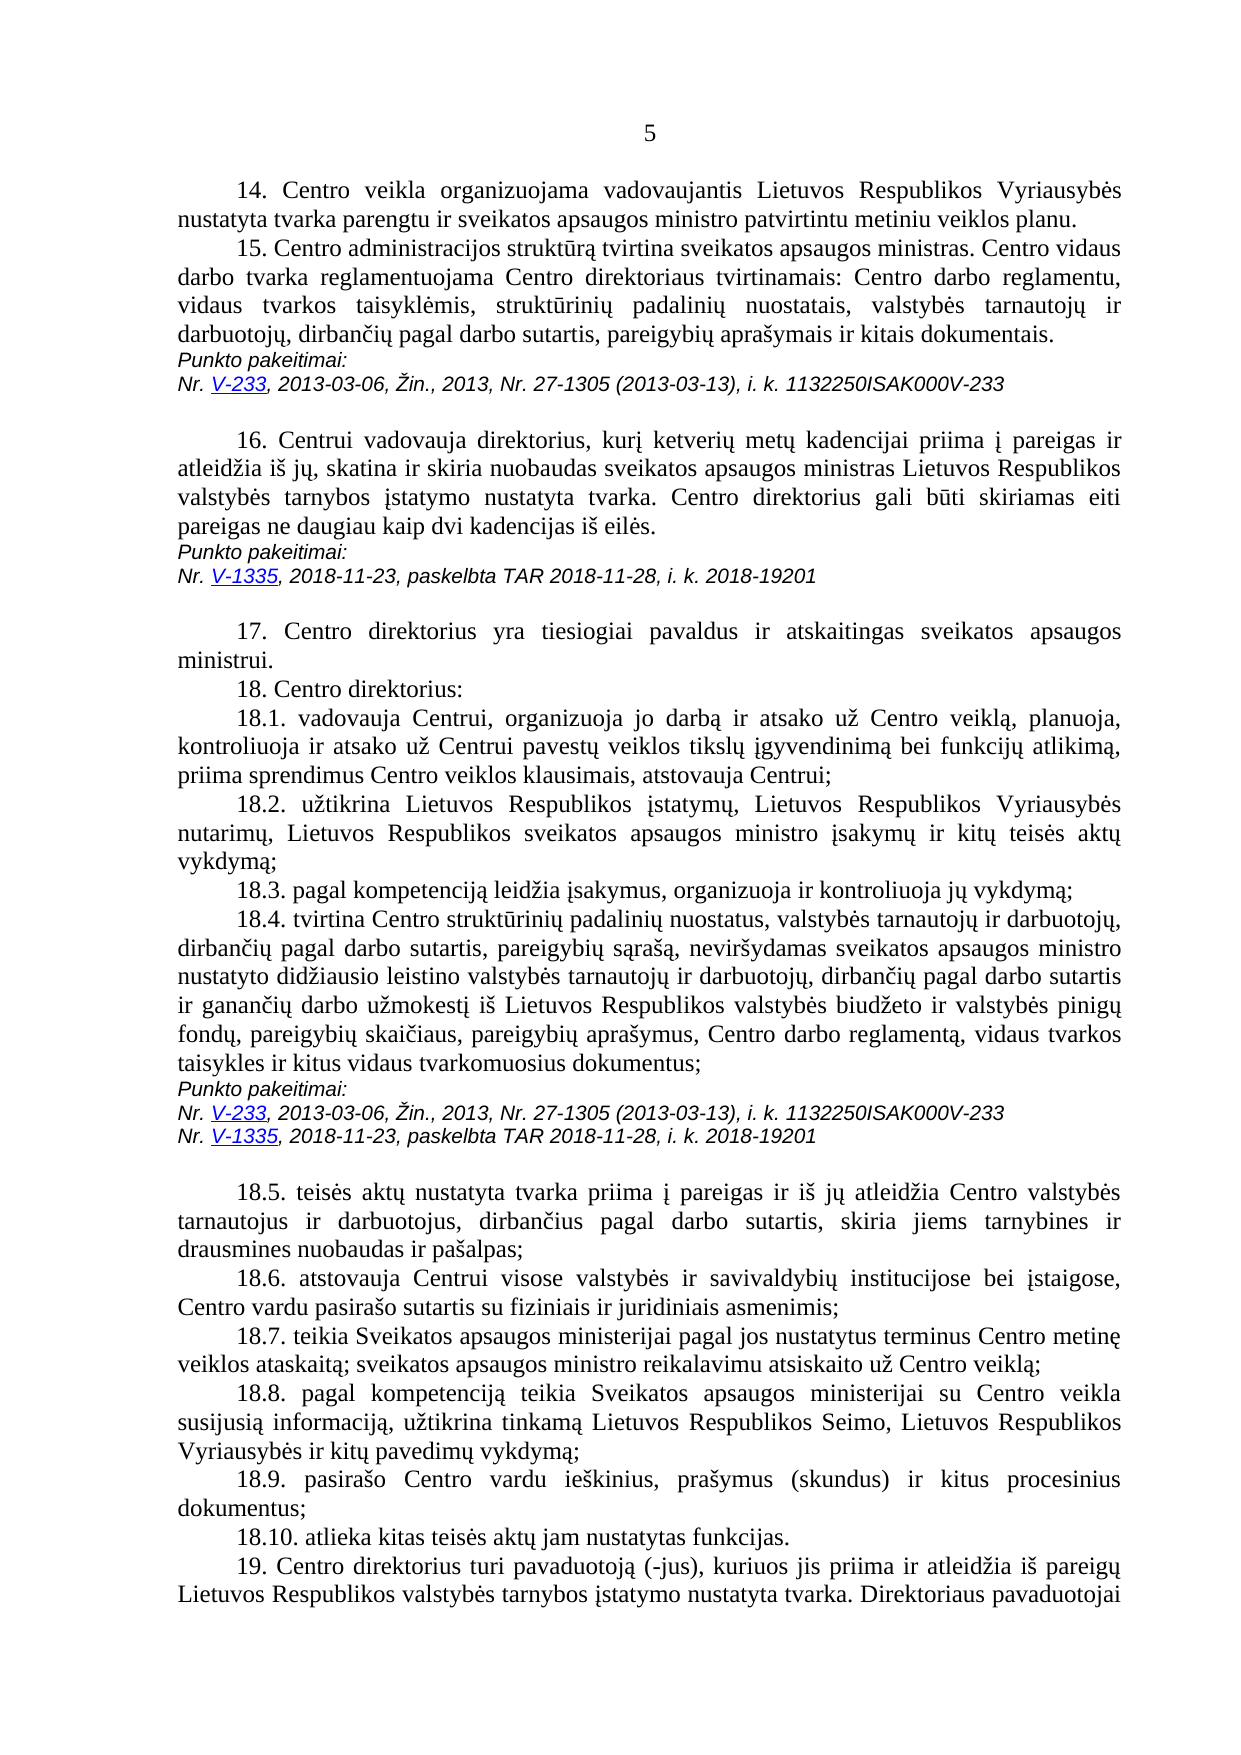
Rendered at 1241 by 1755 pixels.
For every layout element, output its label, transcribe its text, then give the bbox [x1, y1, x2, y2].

text Punkto pakeitimai: [177, 348, 1122, 372]
text 18.1. vadovauja Centrui, organizuoja jo darbą ir atsako už Centro veiklą, planuoja, kontroliuoja ir atsako už Centrui pavestų veiklos tikslų įgyvendinimą bei funkcijų atlikimą, priima sprendimus Centro veiklos klausimais, atstovauja Centrui; [177, 703, 1122, 789]
text 14. Centro veikla organizuojama vadovaujantis Lietuvos Respublikos Vyriausybės nustatyta tvarka parengtu ir sveikatos apsaugos ministro patvirtintu metiniu veiklos planu. [177, 176, 1122, 233]
text 19. Centro direktorius turi pavaduotoją (-jus), kuriuos jis priima ir atleidžia iš pareigų Lietuvos Respublikos valstybės tarnybos įstatymo nustatyta tvarka. Direktoriaus pavaduotojai [177, 1551, 1122, 1608]
text 17. Centro direktorius yra tiesiogiai pavaldus ir atskaitingas sveikatos apsaugos ministrui. [177, 616, 1122, 674]
text Punkto pakeitimai: [177, 540, 1122, 564]
text Nr. V-233, 2013-03-06, Žin., 2013, Nr. 27-1305 (2013-03-13), i. k. 1132250ISAK000V-233 [177, 372, 1122, 396]
text 18.3. pagal kompetenciją leidžia įsakymus, organizuoja ir kontroliuoja jų vykdymą; [177, 875, 1122, 904]
text 15. Centro administracijos struktūrą tvirtina sveikatos apsaugos ministras. Centro vidaus darbo tvarka reglamentuojama Centro direktoriaus tvirtinamais: Centro darbo reglamentu, vidaus tvarkos taisyklėmis, struktūrinių padalinių nuostatais, valstybės tarnautojų ir darbuotojų, dirbančių pagal darbo sutartis, pareigybių aprašymais ir kitais dokumentais. [177, 233, 1122, 348]
text Nr. V-1335, 2018-11-23, paskelbta TAR 2018-11-28, i. k. 2018-19201 [177, 564, 1122, 588]
text 18.9. pasirašo Centro vardu ieškinius, prašymus (skundus) ir kitus procesinius dokumentus; [177, 1464, 1122, 1522]
text 18.8. pagal kompetenciją teikia Sveikatos apsaugos ministerijai su Centro veikla susijusią informaciją, užtikrina tinkamą Lietuvos Respublikos Seimo, Lietuvos Respublikos Vyriausybės ir kitų pavedimų vykdymą; [177, 1378, 1122, 1464]
text 18. Centro direktorius: [177, 674, 1122, 703]
text 18.5. teisės aktų nustatyta tvarka priima į pareigas ir iš jų atleidžia Centro valstybės tarnautojus ir darbuotojus, dirbančius pagal darbo sutartis, skiria jiems tarnybines ir drausmines nuobaudas ir pašalpas; [177, 1177, 1122, 1263]
text 18.7. teikia Sveikatos apsaugos ministerijai pagal jos nustatytus terminus Centro metinę veiklos ataskaitą; sveikatos apsaugos ministro reikalavimu atsiskaito už Centro veiklą; [177, 1321, 1122, 1378]
text Punkto pakeitimai: [177, 1076, 1122, 1100]
text 18.2. užtikrina Lietuvos Respublikos įstatymų, Lietuvos Respublikos Vyriausybės nutarimų, Lietuvos Respublikos sveikatos apsaugos ministro įsakymų ir kitų teisės aktų vykdymą; [177, 789, 1122, 875]
text 18.4. tvirtina Centro struktūrinių padalinių nuostatus, valstybės tarnautojų ir darbuotojų, dirbančių pagal darbo sutartis, pareigybių sąrašą, neviršydamas sveikatos apsaugos ministro nustatyto didžiausio leistino valstybės tarnautojų ir darbuotojų, dirbančių pagal darbo sutartis ir ganančių darbo užmokestį iš Lietuvos Respublikos valstybės biudžeto ir valstybės pinigų fondų, pareigybių skaičiaus, pareigybių aprašymus, Centro darbo reglamentą, vidaus tvarkos taisykles ir kitus vidaus tvarkomuosius dokumentus; [177, 904, 1122, 1076]
text Nr. V-233, 2013-03-06, Žin., 2013, Nr. 27-1305 (2013-03-13), i. k. 1132250ISAK000V-233 [177, 1100, 1122, 1124]
text 16. Centrui vadovauja direktorius, kurį ketverių metų kadencijai priima į pareigas ir atleidžia iš jų, skatina ir skiria nuobaudas sveikatos apsaugos ministras Lietuvos Respublikos valstybės tarnybos įstatymo nustatyta tvarka. Centro direktorius gali būti skiriamas eiti pareigas ne daugiau kaip dvi kadencijas iš eilės. [177, 425, 1122, 540]
text 18.10. atlieka kitas teisės aktų jam nustatytas funkcijas. [177, 1522, 1122, 1551]
text 18.6. atstovauja Centrui visose valstybės ir savivaldybių institucijose bei įstaigose, Centro vardu pasirašo sutartis su fiziniais ir juridiniais asmenimis; [177, 1263, 1122, 1321]
text Nr. V-1335, 2018-11-23, paskelbta TAR 2018-11-28, i. k. 2018-19201 [177, 1124, 1122, 1148]
